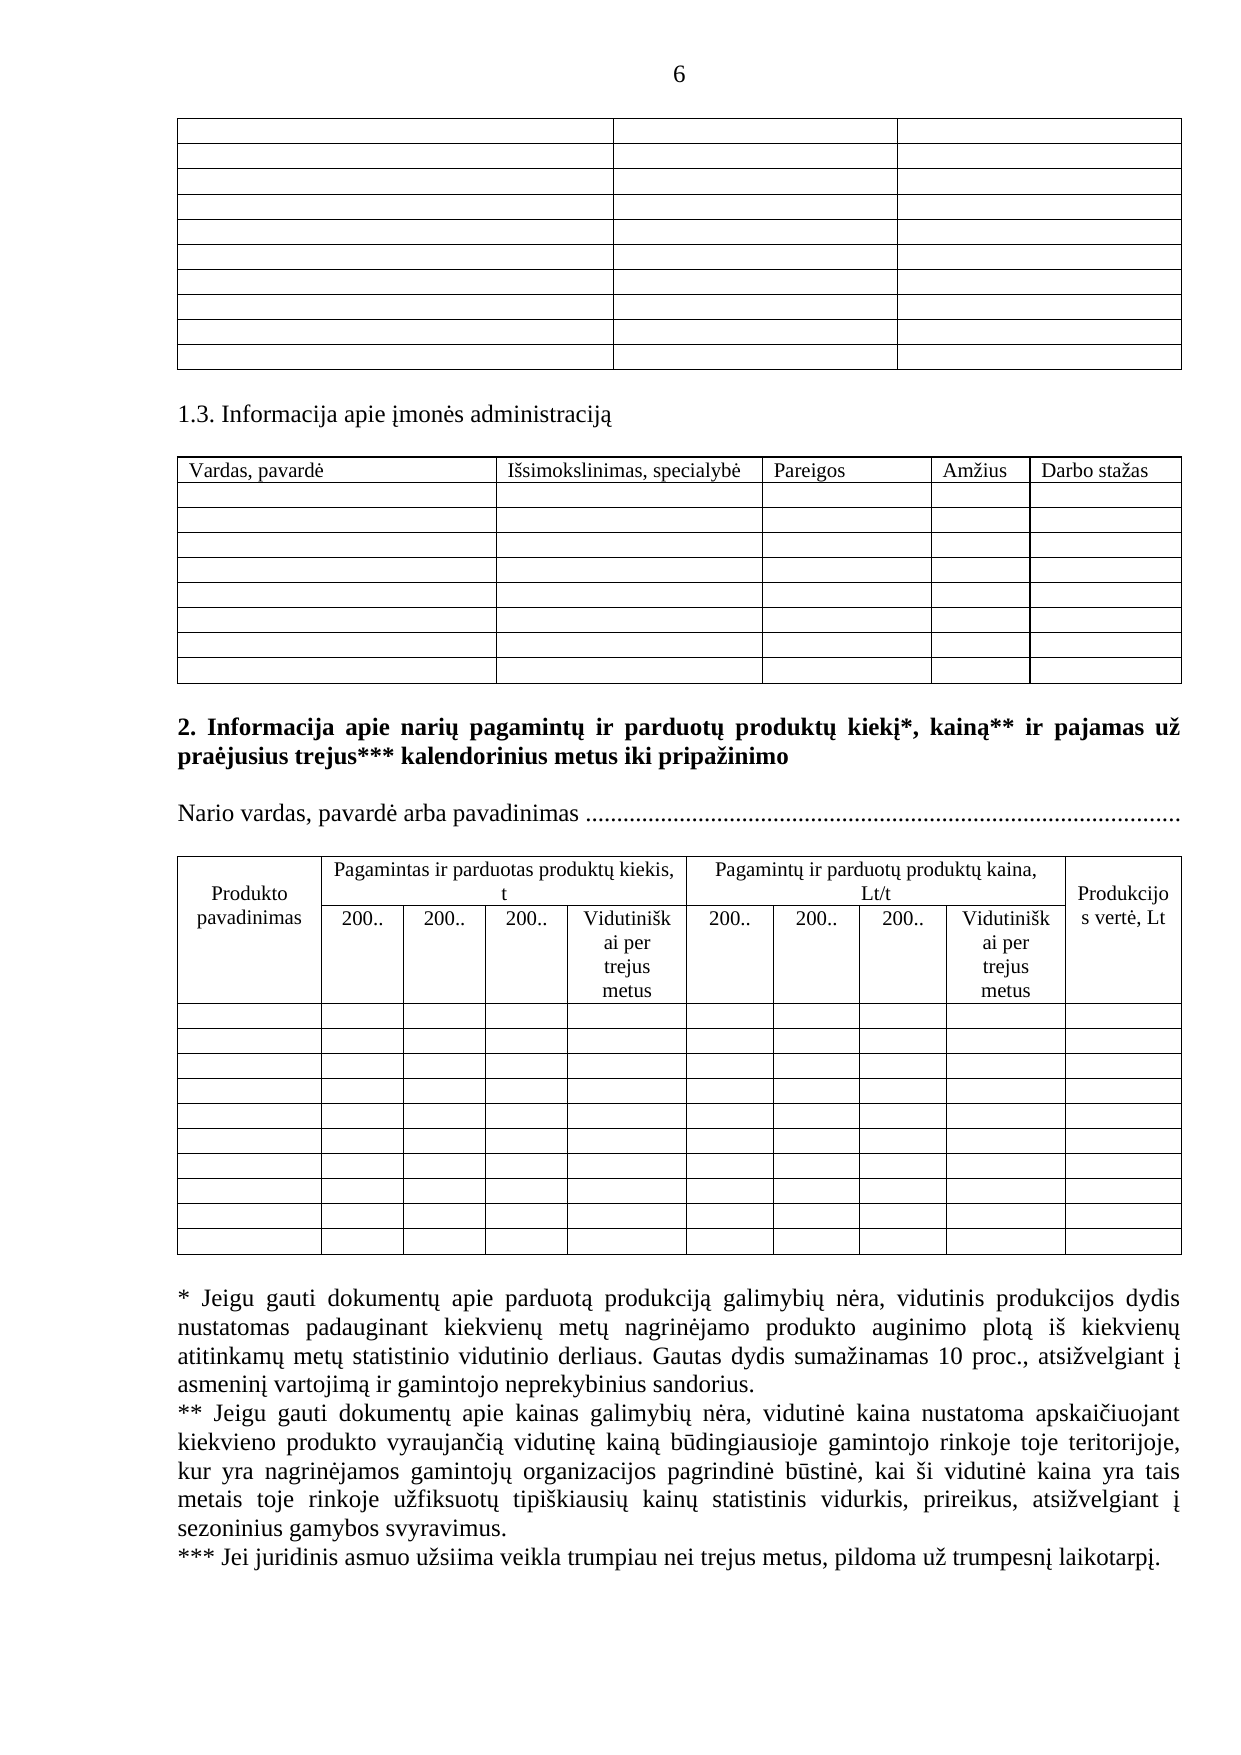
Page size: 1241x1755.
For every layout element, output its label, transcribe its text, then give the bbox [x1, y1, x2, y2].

table_header Darbo stažas [1031, 458, 1181, 482]
table_cell [178, 533, 496, 557]
table_cell [404, 1204, 485, 1228]
table_cell [614, 295, 897, 319]
table_cell [178, 1004, 321, 1027]
table_cell [947, 1154, 1065, 1178]
table_header Amžius [932, 458, 1029, 482]
table_cell [614, 144, 897, 168]
table_header Produkto pavadinimas [178, 857, 321, 1002]
table_cell [774, 1104, 859, 1128]
table_cell [404, 1029, 485, 1053]
table_cell [1031, 508, 1181, 532]
table_cell [774, 1204, 859, 1228]
table_cell [687, 1179, 773, 1203]
table_header Pagamintas ir parduotas produktų kiekis, t [322, 857, 686, 905]
table_cell [860, 1229, 946, 1253]
table_cell [947, 1204, 1065, 1228]
table_cell [860, 1104, 946, 1128]
table_cell [178, 583, 496, 607]
table_cell [687, 1004, 773, 1027]
table_cell [932, 533, 1029, 557]
table_cell [404, 1179, 485, 1203]
table_cell Vidutiniškai per trejus metus [947, 906, 1065, 1002]
table_cell [860, 1154, 946, 1178]
table_cell [497, 508, 762, 532]
table_cell [178, 1029, 321, 1053]
table_cell [486, 1229, 567, 1253]
table_cell [486, 1129, 567, 1153]
table_cell [404, 1054, 485, 1078]
table_cell [486, 1029, 567, 1053]
table_cell [932, 508, 1029, 532]
table_cell [568, 1229, 686, 1253]
table_cell [860, 1054, 946, 1078]
table_cell [178, 483, 496, 507]
table_cell [568, 1179, 686, 1203]
table_cell [898, 119, 1181, 143]
table_cell [860, 1004, 946, 1027]
table_header Vardas, pavardė [178, 458, 496, 482]
table_cell [322, 1229, 403, 1253]
table_cell [178, 345, 613, 369]
table_cell [322, 1179, 403, 1203]
table_cell [178, 633, 496, 657]
text Nario vardas, pavardė arba pavadinimas [177, 798, 1181, 827]
table_cell [763, 658, 931, 682]
table_cell [614, 169, 897, 193]
table_cell [898, 345, 1181, 369]
table_cell [486, 1154, 567, 1178]
table_cell [687, 1079, 773, 1103]
table_cell [178, 245, 613, 269]
table_cell [898, 169, 1181, 193]
table_cell [860, 1179, 946, 1203]
table_cell [898, 295, 1181, 319]
table_cell [404, 1104, 485, 1128]
table_cell [932, 558, 1029, 582]
table_cell [1066, 1104, 1181, 1128]
table_cell [178, 169, 613, 193]
table_cell 200.. [486, 906, 567, 1002]
table_cell [774, 1029, 859, 1053]
table_cell [898, 245, 1181, 269]
table_cell [486, 1004, 567, 1027]
table_cell [898, 144, 1181, 168]
table_cell [774, 1054, 859, 1078]
table_cell [178, 608, 496, 632]
table_cell [404, 1129, 485, 1153]
table_cell [568, 1129, 686, 1153]
table_cell [178, 658, 496, 682]
table_cell [860, 1079, 946, 1103]
table_cell [1066, 1054, 1181, 1078]
table_cell [568, 1029, 686, 1053]
table_cell [497, 633, 762, 657]
table_header Pareigos [763, 458, 931, 482]
table_cell [486, 1054, 567, 1078]
table_cell [947, 1079, 1065, 1103]
table_cell [497, 658, 762, 682]
table_cell [687, 1204, 773, 1228]
table_cell [1031, 658, 1181, 682]
table_cell [763, 633, 931, 657]
table_cell [860, 1029, 946, 1053]
table_cell [1066, 1129, 1181, 1153]
table_cell [178, 1054, 321, 1078]
table_cell [1066, 1029, 1181, 1053]
table_cell [1066, 1229, 1181, 1253]
table_cell [404, 1079, 485, 1103]
table_cell Vidutiniškai per trejus metus [568, 906, 686, 1002]
table_cell [1031, 558, 1181, 582]
table_cell [1031, 483, 1181, 507]
table_cell [486, 1204, 567, 1228]
table_cell [614, 345, 897, 369]
table_cell [178, 220, 613, 244]
table_cell [763, 508, 931, 532]
table_cell [614, 320, 897, 344]
table_header Išsimokslinimas, specialybė [497, 458, 762, 482]
table_cell [774, 1004, 859, 1027]
table_cell [497, 558, 762, 582]
table_cell [947, 1004, 1065, 1027]
table_cell [178, 270, 613, 294]
table_cell [614, 220, 897, 244]
text ** Jeigu gauti dokumentų apie kainas galimybių nėra, vidutinė kaina nustatoma apskaičiuojant kiekvieno produkto vyraujančią vidutinę kainą būdingiausioje gamintojo rinkoje toje teritorijoje, kur yra nagrinėjamos gamintojų organizacijos pagrindinė būstinė, kai ši vidutinė kaina yra tais metais toje rinkoje užfiksuotų tipiškiausių kainų statistinis vidurkis, prireikus, atsižvelgiant į sezoninius gamybos svyravimus. [177, 1398, 1181, 1542]
table_cell [178, 1179, 321, 1203]
table_cell [568, 1104, 686, 1128]
table_cell [568, 1154, 686, 1178]
text 1.3. Informacija apie įmonės administraciją [177, 399, 1181, 428]
table_cell [404, 1229, 485, 1253]
table_header Produkcijos vertė, Lt [1066, 857, 1181, 1002]
table_cell [486, 1079, 567, 1103]
table_cell [774, 1154, 859, 1178]
table_cell [774, 1179, 859, 1203]
table_cell [322, 1129, 403, 1153]
table_cell [898, 270, 1181, 294]
table_header Pagamintų ir parduotų produktų kaina, Lt/t [687, 857, 1065, 905]
table_cell [322, 1154, 403, 1178]
table_cell 200.. [404, 906, 485, 1002]
table_cell [486, 1179, 567, 1203]
table_cell [497, 533, 762, 557]
table_cell [774, 1079, 859, 1103]
table_cell [932, 633, 1029, 657]
table_cell [178, 1129, 321, 1153]
table_cell [568, 1004, 686, 1027]
table_cell [178, 295, 613, 319]
table_cell [568, 1204, 686, 1228]
table_cell [947, 1029, 1065, 1053]
table_cell [497, 608, 762, 632]
table_cell [932, 583, 1029, 607]
table_cell [322, 1029, 403, 1053]
table_cell [178, 119, 613, 143]
table_cell [404, 1004, 485, 1027]
table_cell [763, 608, 931, 632]
table_cell [614, 119, 897, 143]
table_cell [774, 1129, 859, 1153]
table_cell [322, 1104, 403, 1128]
table_cell [687, 1029, 773, 1053]
table_cell [486, 1104, 567, 1128]
table_cell [322, 1204, 403, 1228]
table_cell [178, 1204, 321, 1228]
table_cell [687, 1104, 773, 1128]
table_cell [898, 320, 1181, 344]
table_cell [178, 1154, 321, 1178]
table_cell [932, 658, 1029, 682]
table_cell [947, 1129, 1065, 1153]
table_cell [1031, 533, 1181, 557]
table_cell [947, 1229, 1065, 1253]
table_cell [898, 195, 1181, 218]
table_cell [614, 195, 897, 218]
table_cell 200.. [774, 906, 859, 1002]
table_cell 200.. [860, 906, 946, 1002]
table_cell [322, 1079, 403, 1103]
table_cell [763, 583, 931, 607]
table_cell [614, 270, 897, 294]
table_cell [178, 195, 613, 218]
table_cell [1066, 1204, 1181, 1228]
table_cell [763, 558, 931, 582]
table_cell [322, 1004, 403, 1027]
table_cell [178, 1229, 321, 1253]
table_cell [1066, 1079, 1181, 1103]
table_cell [178, 1104, 321, 1128]
table_cell [1066, 1179, 1181, 1203]
table_cell [1066, 1154, 1181, 1178]
table_cell [178, 320, 613, 344]
text * Jeigu gauti dokumentų apie parduotą produkciją galimybių nėra, vidutinis produkcijos dydis nustatomas padauginant kiekvienų metų nagrinėjamo produkto auginimo plotą iš kiekvienų atitinkamų metų statistinio vidutinio derliaus. Gautas dydis sumažinamas 10 proc., atsižvelgiant į asmeninį vartojimą ir gamintojo neprekybinius sandorius. [177, 1283, 1181, 1398]
text 2. Informacija apie narių pagamintų ir parduotų produktų kiekį*, kainą** ir pajamas už praėjusius trejus*** kalendorinius metus iki pripažinimo [177, 712, 1181, 770]
table_cell [614, 245, 897, 269]
table_cell [774, 1229, 859, 1253]
table_cell [932, 483, 1029, 507]
table_cell [947, 1104, 1065, 1128]
table_cell [947, 1179, 1065, 1203]
table_cell [687, 1129, 773, 1153]
table_cell [687, 1229, 773, 1253]
table_cell [860, 1204, 946, 1228]
table_cell [568, 1054, 686, 1078]
table_cell [932, 608, 1029, 632]
table_cell [687, 1054, 773, 1078]
table_cell [497, 483, 762, 507]
table_cell [178, 508, 496, 532]
table_cell [1031, 608, 1181, 632]
table_cell 200.. [322, 906, 403, 1002]
table_cell [1031, 633, 1181, 657]
table_cell [497, 583, 762, 607]
table_cell [763, 483, 931, 507]
table_cell [687, 1154, 773, 1178]
table_cell [1031, 583, 1181, 607]
table_cell [178, 1079, 321, 1103]
table_cell [568, 1079, 686, 1103]
table_cell [178, 558, 496, 582]
table_cell [898, 220, 1181, 244]
text *** Jei juridinis asmuo užsiima veikla trumpiau nei trejus metus, pildoma už trumpesnį laikotarpį. [177, 1542, 1181, 1571]
table_cell [860, 1129, 946, 1153]
table_cell [763, 533, 931, 557]
table_cell [404, 1154, 485, 1178]
table_cell [947, 1054, 1065, 1078]
table_cell [322, 1054, 403, 1078]
table_cell 200.. [687, 906, 773, 1002]
table_cell [1066, 1004, 1181, 1027]
table_cell [178, 144, 613, 168]
